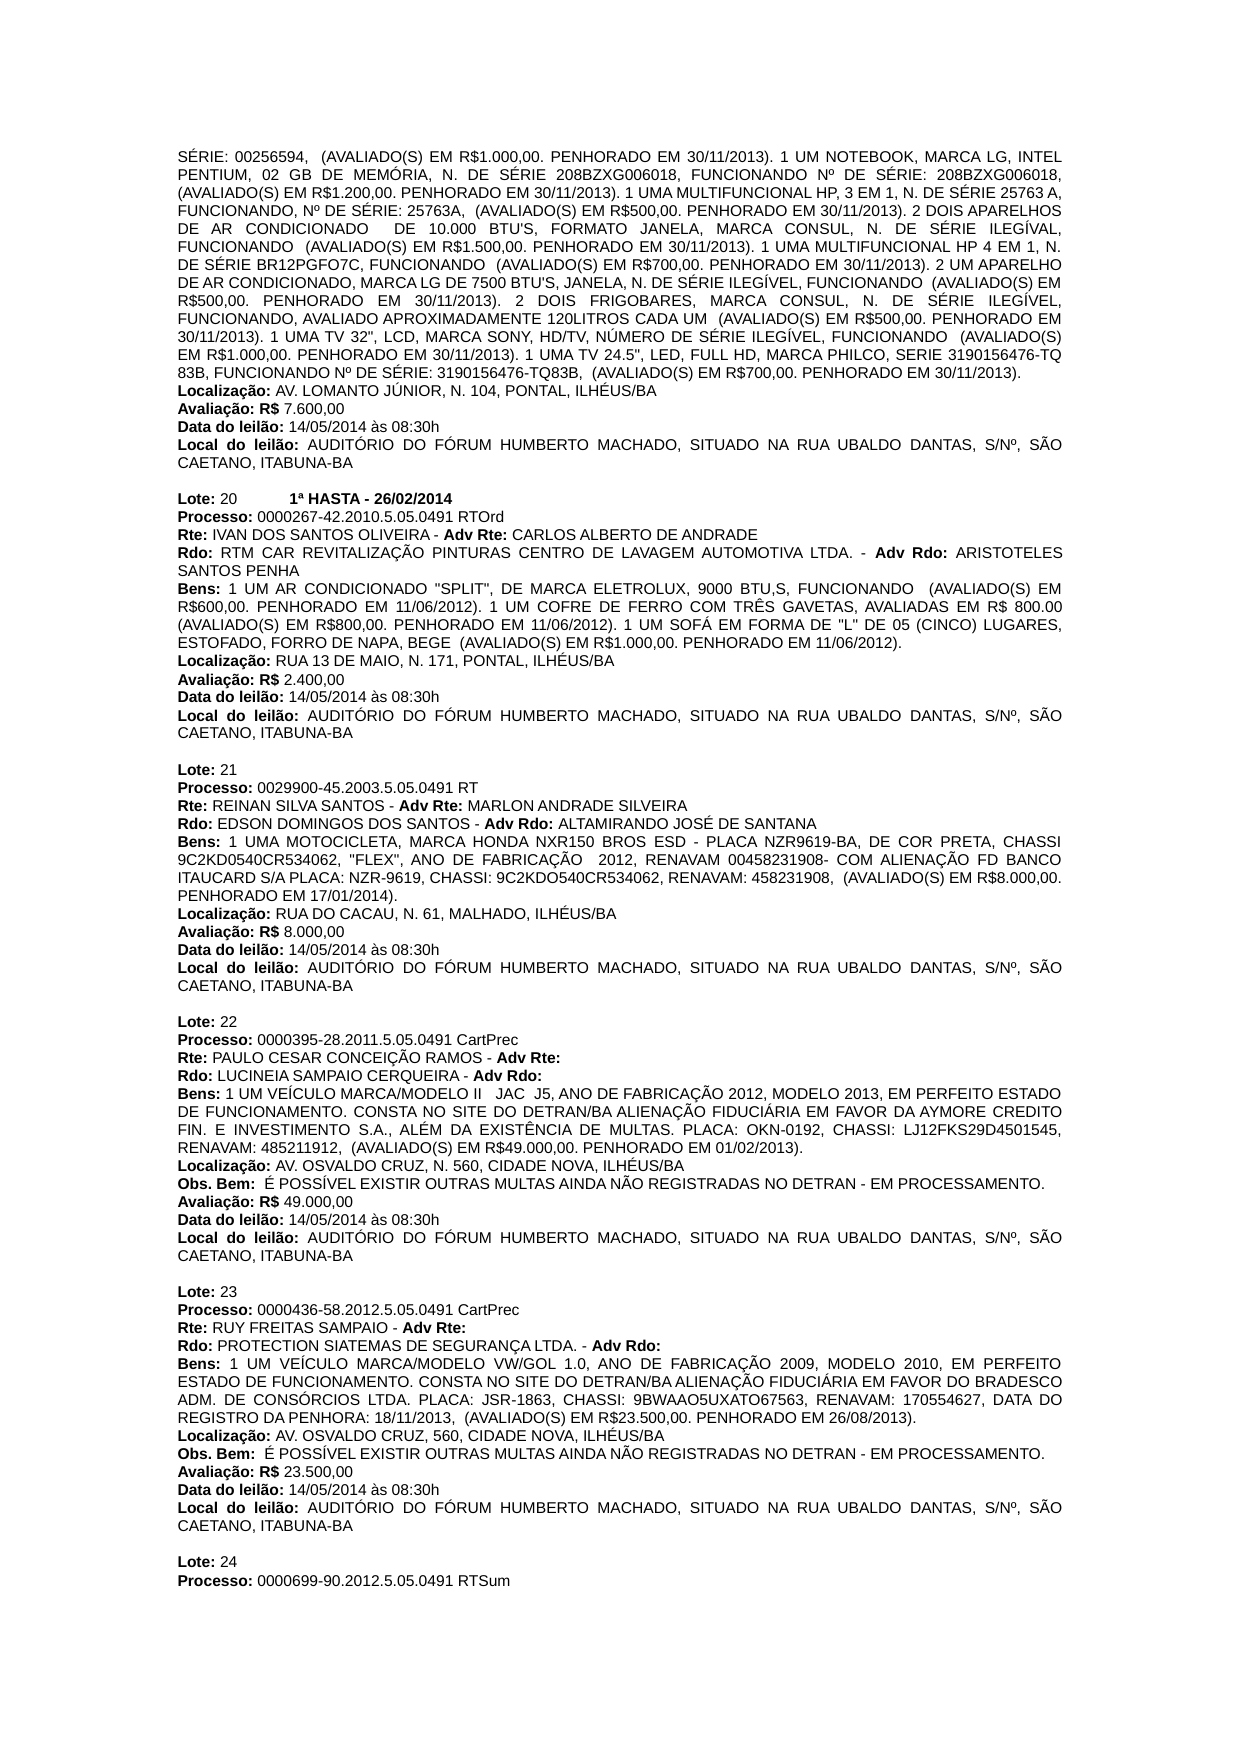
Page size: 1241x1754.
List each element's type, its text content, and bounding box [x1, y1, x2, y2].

text Localização: AV. OSVALDO CRUZ, N. 560, CIDADE NOVA, ILHÉUS/BA [177, 1157, 1063, 1175]
text Local do leilão: AUDITÓRIO DO FÓRUM HUMBERTO MACHADO, SITUADO NA RUA UBALDO DANTAS, S/Nº, SÃO CAETANO, ITABUNA-BA [177, 436, 1063, 472]
text Data do leilão: 14/05/2014 às 08:30h [177, 688, 1063, 706]
text Localização: AV. OSVALDO CRUZ, 560, CIDADE NOVA, ILHÉUS/BA [177, 1427, 1063, 1445]
text Lote: 24 [177, 1553, 1063, 1571]
text Rdo: EDSON DOMINGOS DOS SANTOS - Adv Rdo: ALTAMIRANDO JOSÉ DE SANTANA [177, 814, 1063, 832]
text Local do leilão: AUDITÓRIO DO FÓRUM HUMBERTO MACHADO, SITUADO NA RUA UBALDO DANTAS, S/Nº, SÃO CAETANO, ITABUNA-BA [177, 706, 1063, 742]
text Bens: 1 UM VEÍCULO MARCA/MODELO II JAC J5, ANO DE FABRICAÇÃO 2012, MODELO 2013, EM PERFEITO ESTADO DE FUNCIONAMENTO. CONSTA NO SITE DO DETRAN/BA ALIENAÇÃO FIDUCIÁRIA EM FAVOR DA AYMORE CREDITO FIN. E INVESTIMENTO S.A., ALÉM DA EXISTÊNCIA DE MULTAS. PLACA: OKN-0192, CHASSI: LJ12FKS29D4501545, RENAVAM: 485211912, (AVALIADO(S) EM R$49.000,00. PENHORADO EM 01/02/2013). [177, 1085, 1063, 1157]
text Lote: 21 [177, 760, 1063, 778]
text Data do leilão: 14/05/2014 às 08:30h [177, 1481, 1063, 1499]
text Rdo: LUCINEIA SAMPAIO CERQUEIRA - Adv Rdo: [177, 1067, 1063, 1085]
text Processo: 0000436-58.2012.5.05.0491 CartPrec [177, 1301, 1063, 1319]
text Data do leilão: 14/05/2014 às 08:30h [177, 941, 1063, 958]
text Rte: REINAN SILVA SANTOS - Adv Rte: MARLON ANDRADE SILVEIRA [177, 796, 1063, 814]
text Bens: 1 UM VEÍCULO MARCA/MODELO VW/GOL 1.0, ANO DE FABRICAÇÃO 2009, MODELO 2010, EM PERFEITO ESTADO DE FUNCIONAMENTO. CONSTA NO SITE DO DETRAN/BA ALIENAÇÃO FIDUCIÁRIA EM FAVOR DO BRADESCO ADM. DE CONSÓRCIOS LTDA. PLACA: JSR-1863, CHASSI: 9BWAAO5UXATO67563, RENAVAM: 170554627, DATA DO REGISTRO DA PENHORA: 18/11/2013, (AVALIADO(S) EM R$23.500,00. PENHORADO EM 26/08/2013). [177, 1355, 1063, 1427]
text Avaliação: R$ 7.600,00 [177, 400, 1063, 418]
text Processo: 0000395-28.2011.5.05.0491 CartPrec [177, 1031, 1063, 1049]
text Processo: 0000267-42.2010.5.05.0491 RTOrd [177, 508, 1063, 526]
text Obs. Bem: É POSSÍVEL EXISTIR OUTRAS MULTAS AINDA NÃO REGISTRADAS NO DETRAN - EM PROCESSAMENTO. [177, 1175, 1063, 1193]
text Local do leilão: AUDITÓRIO DO FÓRUM HUMBERTO MACHADO, SITUADO NA RUA UBALDO DANTAS, S/Nº, SÃO CAETANO, ITABUNA-BA [177, 1499, 1063, 1535]
text SÉRIE: 00256594, (AVALIADO(S) EM R$1.000,00. PENHORADO EM 30/11/2013). 1 UM NOTEBOOK, MARCA LG, INTEL PENTIUM, 02 GB DE MEMÓRIA, N. DE SÉRIE 208BZXG006018, FUNCIONANDO Nº DE SÉRIE: 208BZXG006018, (AVALIADO(S) EM R$1.200,00. PENHORADO EM 30/11/2013). 1 UMA MULTIFUNCIONAL HP, 3 EM 1, N. DE SÉRIE 25763 A, FUNCIONANDO, Nº DE SÉRIE: 25763A, (AVALIADO(S) EM R$500,00. PENHORADO EM 30/11/2013). 2 DOIS APARELHOS DE AR CONDICIONADO DE 10.000 BTU'S, FORMATO JANELA, MARCA CONSUL, N. DE SÉRIE ILEGÍVAL, FUNCIONANDO (AVALIADO(S) EM R$1.500,00. PENHORADO EM 30/11/2013). 1 UMA MULTIFUNCIONAL HP 4 EM 1, N. DE SÉRIE BR12PGFO7C, FUNCIONANDO (AVALIADO(S) EM R$700,00. PENHORADO EM 30/11/2013). 2 UM APARELHO DE AR CONDICIONADO, MARCA LG DE 7500 BTU'S, JANELA, N. DE SÉRIE ILEGÍVEL, FUNCIONANDO (AVALIADO(S) EM R$500,00. PENHORADO EM 30/11/2013). 2 DOIS FRIGOBARES, MARCA CONSUL, N. DE SÉRIE ILEGÍVEL, FUNCIONANDO, AVALIADO APROXIMADAMENTE 120LITROS CADA UM (AVALIADO(S) EM R$500,00. PENHORADO EM 30/11/2013). 1 UMA TV 32", LCD, MARCA SONY, HD/TV, NÚMERO DE SÉRIE ILEGÍVEL, FUNCIONANDO (AVALIADO(S) EM R$1.000,00. PENHORADO EM 30/11/2013). 1 UMA TV 24.5", LED, FULL HD, MARCA PHILCO, SERIE 3190156476-TQ 83B, FUNCIONANDO Nº DE SÉRIE: 3190156476-TQ83B, (AVALIADO(S) EM R$700,00. PENHORADO EM 30/11/2013). [177, 148, 1063, 382]
text Rdo: PROTECTION SIATEMAS DE SEGURANÇA LTDA. - Adv Rdo: [177, 1337, 1063, 1355]
text Rte: RUY FREITAS SAMPAIO - Adv Rte: [177, 1319, 1063, 1337]
text Obs. Bem: É POSSÍVEL EXISTIR OUTRAS MULTAS AINDA NÃO REGISTRADAS NO DETRAN - EM PROCESSAMENTO. [177, 1445, 1063, 1463]
text Bens: 1 UMA MOTOCICLETA, MARCA HONDA NXR150 BROS ESD - PLACA NZR9619-BA, DE COR PRETA, CHASSI 9C2KD0540CR534062, "FLEX", ANO DE FABRICAÇÃO 2012, RENAVAM 00458231908- COM ALIENAÇÃO FD BANCO ITAUCARD S/A PLACA: NZR-9619, CHASSI: 9C2KDO540CR534062, RENAVAM: 458231908, (AVALIADO(S) EM R$8.000,00. PENHORADO EM 17/01/2014). [177, 832, 1063, 904]
text Local do leilão: AUDITÓRIO DO FÓRUM HUMBERTO MACHADO, SITUADO NA RUA UBALDO DANTAS, S/Nº, SÃO CAETANO, ITABUNA-BA [177, 958, 1063, 994]
text Lote: 20 1ª HASTA - 26/02/2014 [177, 490, 1063, 508]
text Processo: 0029900-45.2003.5.05.0491 RT [177, 778, 1063, 796]
text Local do leilão: AUDITÓRIO DO FÓRUM HUMBERTO MACHADO, SITUADO NA RUA UBALDO DANTAS, S/Nº, SÃO CAETANO, ITABUNA-BA [177, 1229, 1063, 1265]
text Data do leilão: 14/05/2014 às 08:30h [177, 418, 1063, 436]
text Avaliação: R$ 49.000,00 [177, 1193, 1063, 1211]
text Data do leilão: 14/05/2014 às 08:30h [177, 1211, 1063, 1229]
text Localização: RUA 13 DE MAIO, N. 171, PONTAL, ILHÉUS/BA [177, 652, 1063, 670]
text Lote: 23 [177, 1283, 1063, 1301]
text Processo: 0000699-90.2012.5.05.0491 RTSum [177, 1571, 1063, 1589]
text Avaliação: R$ 8.000,00 [177, 922, 1063, 941]
text Rte: IVAN DOS SANTOS OLIVEIRA - Adv Rte: CARLOS ALBERTO DE ANDRADE [177, 526, 1063, 544]
text Avaliação: R$ 2.400,00 [177, 670, 1063, 688]
text Rdo: RTM CAR REVITALIZAÇÃO PINTURAS CENTRO DE LAVAGEM AUTOMOTIVA LTDA. - Adv Rdo: ARISTOTELES SANTOS PENHA [177, 544, 1063, 580]
text Localização: RUA DO CACAU, N. 61, MALHADO, ILHÉUS/BA [177, 904, 1063, 922]
text Bens: 1 UM AR CONDICIONADO "SPLIT", DE MARCA ELETROLUX, 9000 BTU,S, FUNCIONANDO (AVALIADO(S) EM R$600,00. PENHORADO EM 11/06/2012). 1 UM COFRE DE FERRO COM TRÊS GAVETAS, AVALIADAS EM R$ 800.00 (AVALIADO(S) EM R$800,00. PENHORADO EM 11/06/2012). 1 UM SOFÁ EM FORMA DE "L" DE 05 (CINCO) LUGARES, ESTOFADO, FORRO DE NAPA, BEGE (AVALIADO(S) EM R$1.000,00. PENHORADO EM 11/06/2012). [177, 580, 1063, 652]
text Localização: AV. LOMANTO JÚNIOR, N. 104, PONTAL, ILHÉUS/BA [177, 382, 1063, 400]
text Lote: 22 [177, 1013, 1063, 1031]
text Avaliação: R$ 23.500,00 [177, 1463, 1063, 1481]
text Rte: PAULO CESAR CONCEIÇÃO RAMOS - Adv Rte: [177, 1049, 1063, 1067]
